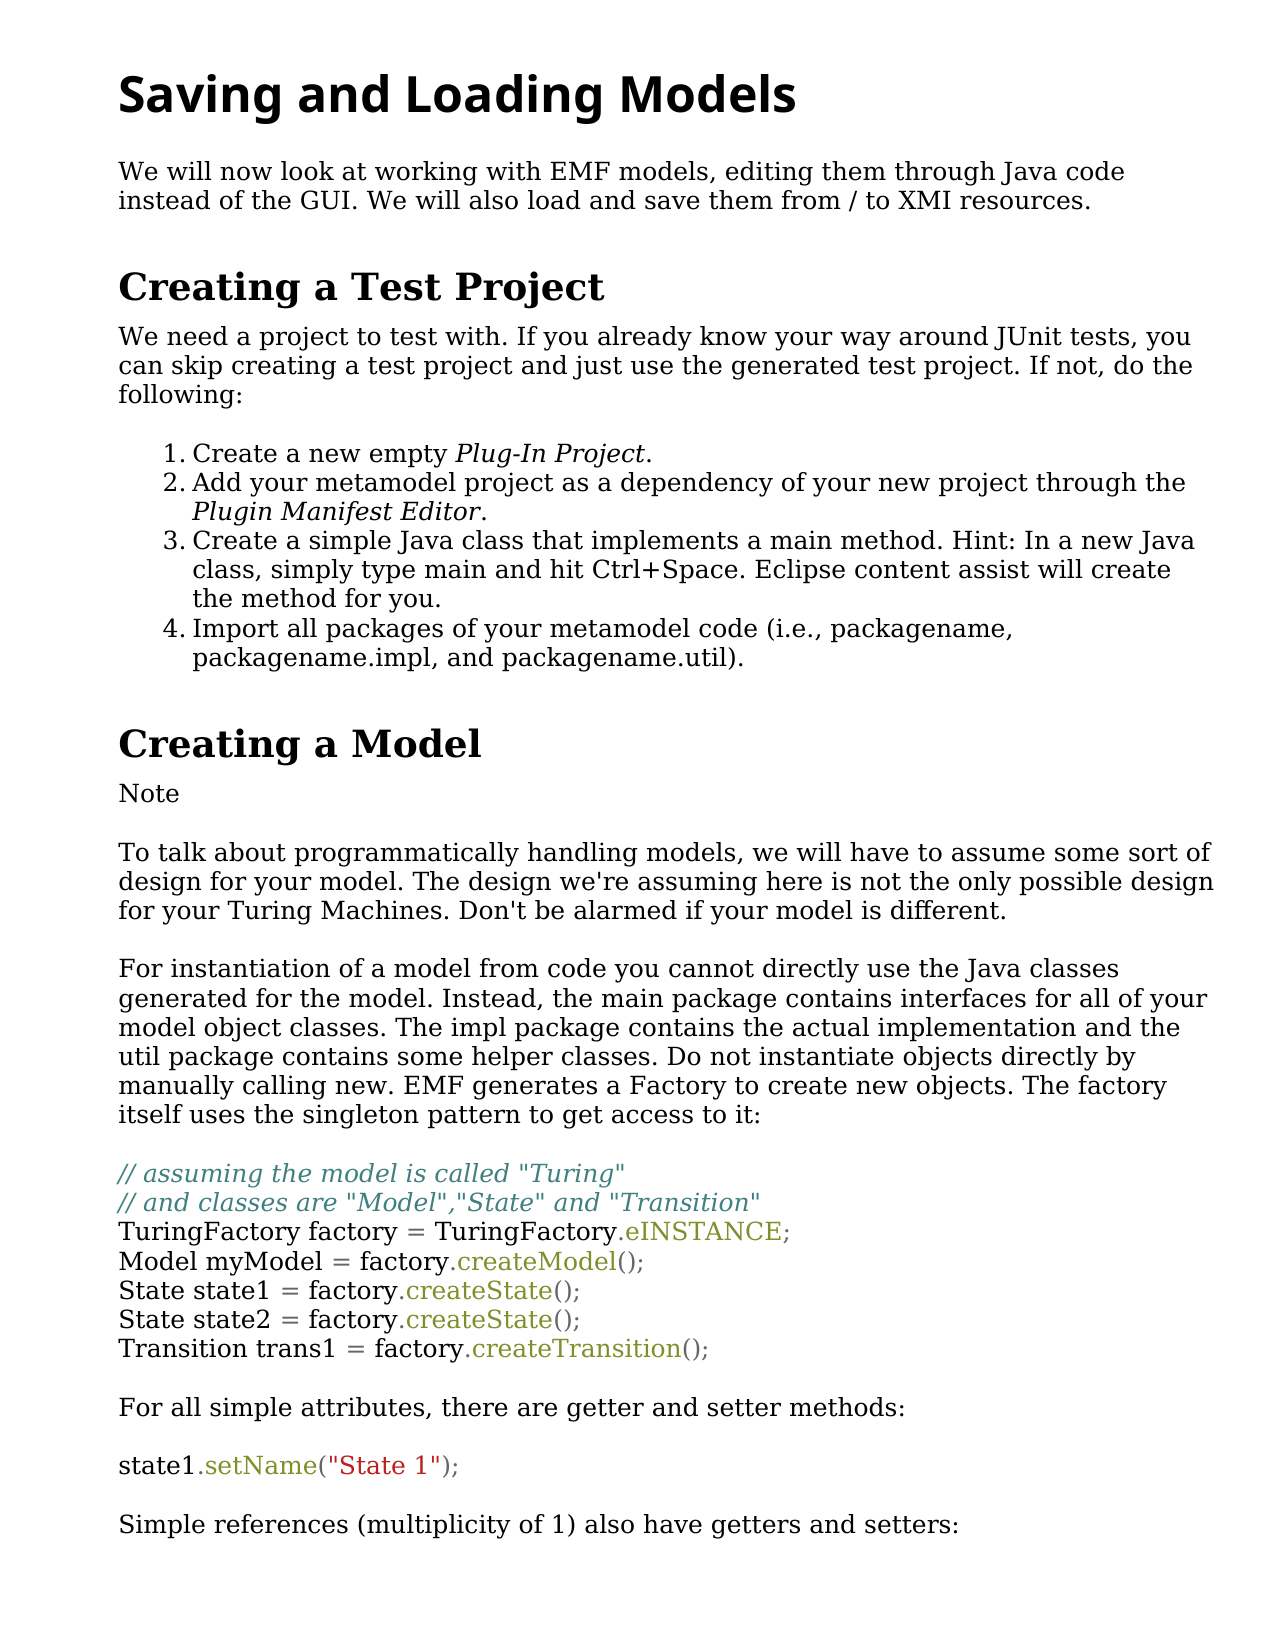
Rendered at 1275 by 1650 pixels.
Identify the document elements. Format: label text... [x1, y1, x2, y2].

text We will now look at working with EMF models, editing them through Java code instead of the GUI. We will also load and save them from / to XMI resources. [118, 157, 1216, 215]
list Import all packages of your metamodel code (i.e., packagename, packagename.impl, and packagename.util). [162, 614, 1216, 672]
text // assuming the model is called "Turing" // and classes are "Model","State" and "Transition" TuringFactory factory = TuringFactory.eINSTANCE; Model myModel = factory.createModel(); State state1 = factory.createState(); State state2 = factory.createState(); Transition trans1 = factory.createTransition(); [118, 1159, 1216, 1363]
text state1.setName("State 1"); [118, 1451, 1216, 1481]
text To talk about programmatically handling models, we will have to assume some sort of design for your model. The design we're assuming here is not the only possible design for your Turing Machines. Don't be alarmed if your model is different. [118, 838, 1216, 925]
text We need a project to test with. If you already know your way around JUnit tests, you can skip creating a test project and just use the generated test project. If not, do the following: [118, 322, 1216, 409]
list Add your metamodel project as a dependency of your new project through the Plugin Manifest Editor. [162, 468, 1216, 526]
subtitle Saving and Loading Models [118, 59, 1216, 127]
text Note [118, 779, 1216, 808]
text For all simple attributes, there are getter and setter methods: [118, 1393, 1216, 1422]
text Simple references (multiplicity of 1) also have getters and setters: [118, 1510, 1216, 1539]
text For instantiation of a model from code you cannot directly use the Java classes generated for the model. Instead, the main package contains interfaces for all of your model object classes. The impl package contains the actual implementation and the util package contains some helper classes. Do not instantiate objects directly by manually calling new. EMF generates a Factory to create new objects. The factory itself uses the singleton pattern to get access to it: [118, 955, 1216, 1130]
list Create a new empty Plug-In Project. [162, 439, 1216, 468]
subtitle Creating a Test Project [118, 265, 1216, 309]
list Create a simple Java class that implements a main method. Hint: In a new Java class, simply type main and hit Ctrl+Space. Eclipse content assist will create the method for you. [162, 526, 1216, 614]
subtitle Creating a Model [118, 722, 1216, 767]
